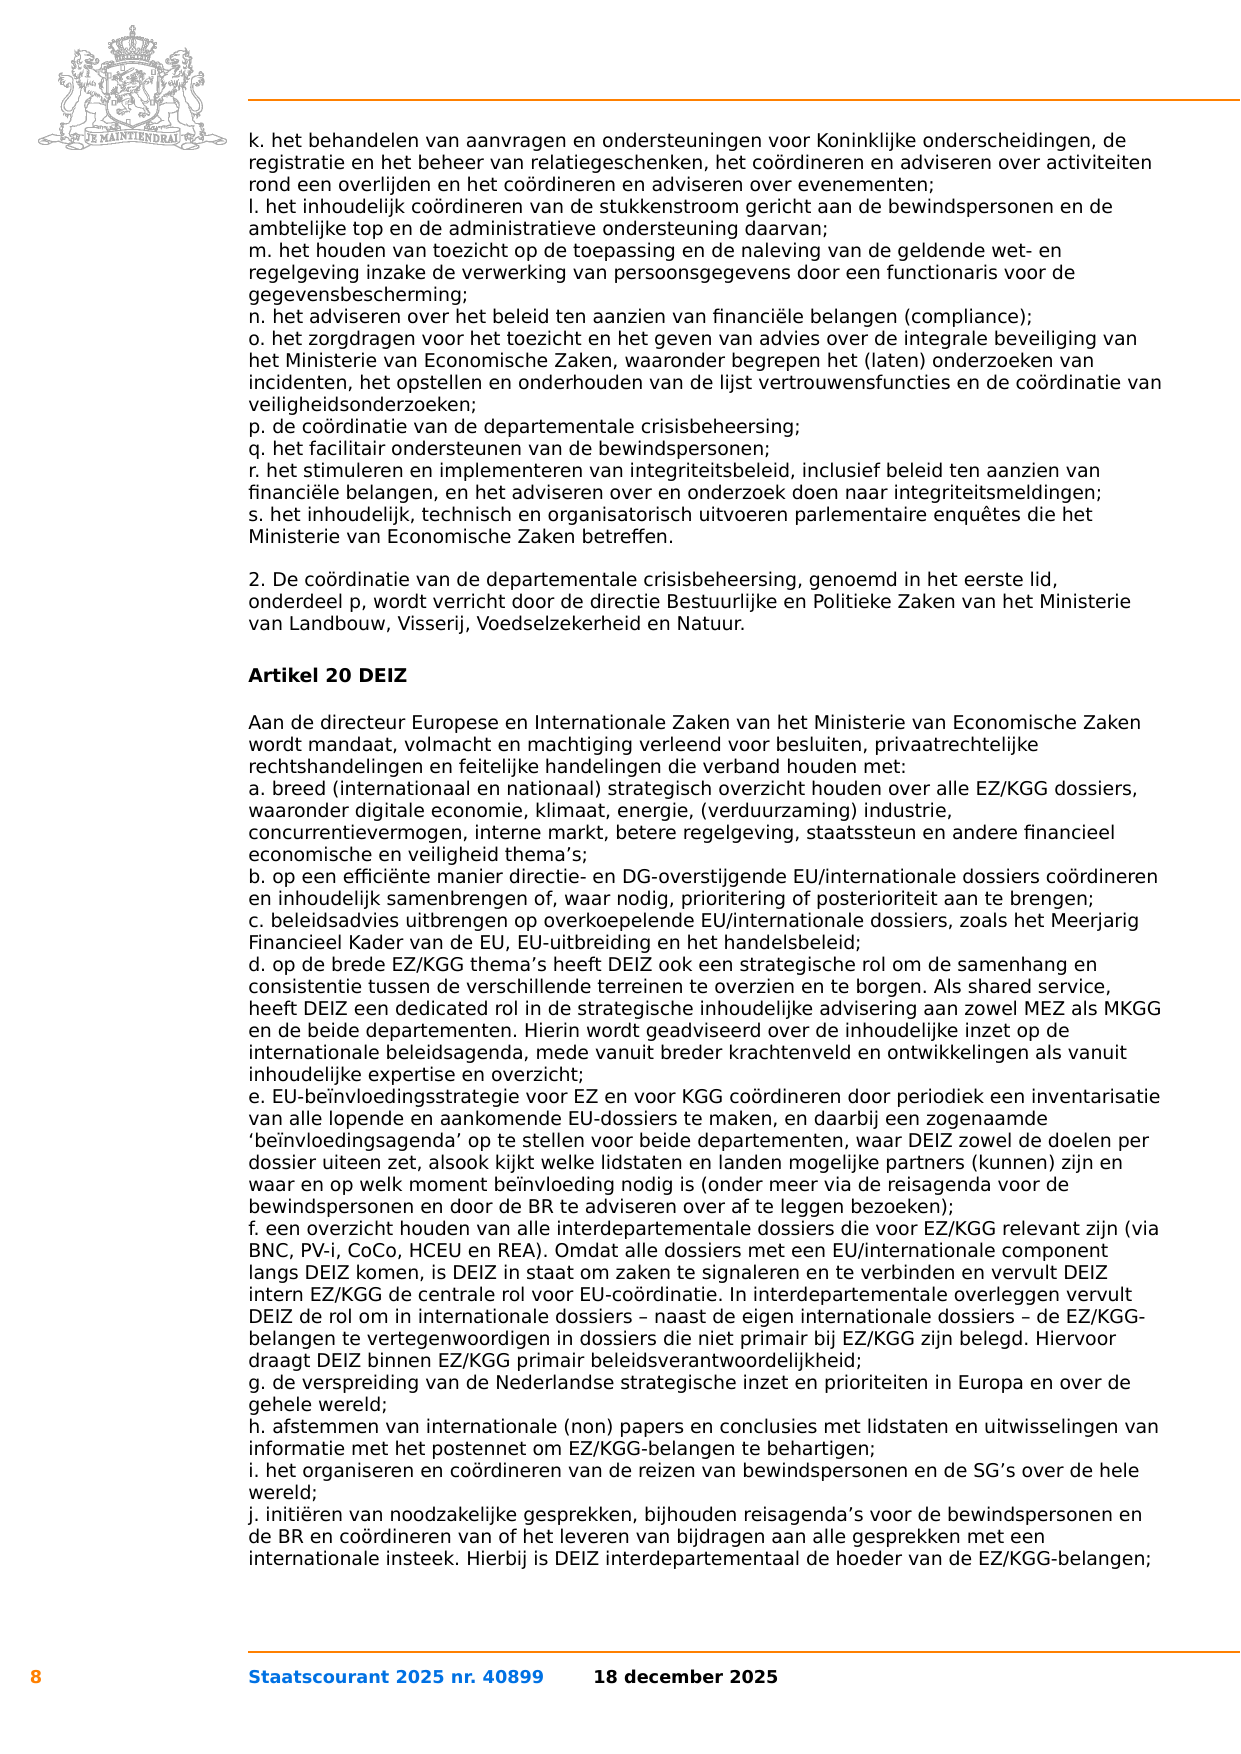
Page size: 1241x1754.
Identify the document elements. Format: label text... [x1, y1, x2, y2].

subtitle Artikel 20 DEIZ [248, 665, 1163, 687]
text e. EU-beïnvloedingsstrategie voor EZ en voor KGG coördineren door periodiek een inventarisatie van alle lopende en aankomende EU-dossiers te maken, en daarbij een zogenaamde ‘beïnvloedingsagenda’ op te stellen voor beide departementen, waar DEIZ zowel de doelen per dossier uiteen zet, alsook kijkt welke lidstaten en landen mogelijke partners (kunnen) zijn en waar en op welk moment beïnvloeding nodig is (onder meer via de reisagenda voor de bewindspersonen en door de BR te adviseren over af te leggen bezoeken); [248, 1086, 1163, 1218]
text j. initiëren van noodzakelijke gesprekken, bijhouden reisagenda’s voor de bewindspersonen en de BR en coördineren van of het leveren van bijdragen aan alle gesprekken met een internationale insteek. Hierbij is DEIZ interdepartementaal de hoeder van de EZ/KGG-belangen; [248, 1503, 1163, 1569]
text f. een overzicht houden van alle interdepartementale dossiers die voor EZ/KGG relevant zijn (via BNC, PV-i, CoCo, HCEU en REA). Omdat alle dossiers met een EU/internationale component langs DEIZ komen, is DEIZ in staat om zaken te signaleren en te verbinden en vervult DEIZ intern EZ/KGG de centrale rol voor EU-coördinatie. In interdepartementale overleggen vervult DEIZ de rol om in internationale dossiers – naast de eigen internationale dossiers – de EZ/KGG-belangen te vertegenwoordigen in dossiers die niet primair bij EZ/KGG zijn belegd. Hiervoor draagt DEIZ binnen EZ/KGG primair beleidsverantwoordelijkheid; [248, 1218, 1163, 1372]
text c. beleidsadvies uitbrengen op overkoepelende EU/internationale dossiers, zoals het Meerjarig Financieel Kader van de EU, EU-uitbreiding en het handelsbeleid; [248, 910, 1163, 954]
text n. het adviseren over het beleid ten aanzien van financiële belangen (compliance); [248, 306, 1163, 328]
text p. de coördinatie van de departementale crisisbeheersing; [248, 416, 1163, 438]
picture [38, 25, 227, 150]
text q. het facilitair ondersteunen van de bewindspersonen; [248, 438, 1163, 459]
text k. het behandelen van aanvragen en ondersteuningen voor Koninklijke onderscheidingen, de registratie en het beheer van relatiegeschenken, het coördineren en adviseren over activiteiten rond een overlijden en het coördineren en adviseren over evenementen; [248, 130, 1163, 196]
text i. het organiseren en coördineren van de reizen van bewindspersonen en de SG’s over de hele wereld; [248, 1459, 1163, 1503]
text Aan de directeur Europese en Internationale Zaken van het Ministerie van Economische Zaken wordt mandaat, volmacht en machtiging verleend voor besluiten, privaatrechtelijke rechtshandelingen en feitelijke handelingen die verband houden met: [248, 712, 1163, 778]
text 2. De coördinatie van de departementale crisisbeheersing, genoemd in het eerste lid, onderdeel p, wordt verricht door de directie Bestuurlijke en Politieke Zaken van het Ministerie van Landbouw, Visserij, Voedselzekerheid en Natuur. [248, 569, 1163, 635]
text l. het inhoudelijk coördineren van de stukkenstroom gericht aan de bewindspersonen en de ambtelijke top en de administratieve ondersteuning daarvan; [248, 196, 1163, 240]
text d. op de brede EZ/KGG thema’s heeft DEIZ ook een strategische rol om de samenhang en consistentie tussen de verschillende terreinen te overzien en te borgen. Als shared service, heeft DEIZ een dedicated rol in de strategische inhoudelijke advisering aan zowel MEZ als MKGG en de beide departementen. Hierin wordt geadviseerd over de inhoudelijke inzet op de internationale beleidsagenda, mede vanuit breder krachtenveld en ontwikkelingen als vanuit inhoudelijke expertise en overzicht; [248, 954, 1163, 1086]
text s. het inhoudelijk, technisch en organisatorisch uitvoeren parlementaire enquêtes die het Ministerie van Economische Zaken betreffen. [248, 503, 1163, 547]
text a. breed (internationaal en nationaal) strategisch overzicht houden over alle EZ/KGG dossiers, waaronder digitale economie, klimaat, energie, (verduurzaming) industrie, concurrentievermogen, interne markt, betere regelgeving, staatssteun en andere financieel economische en veiligheid thema’s; [248, 778, 1163, 866]
text g. de verspreiding van de Nederlandse strategische inzet en prioriteiten in Europa en over de gehele wereld; [248, 1372, 1163, 1416]
text m. het houden van toezicht op de toepassing en de naleving van de geldende wet- en regelgeving inzake de verwerking van persoonsgegevens door een functionaris voor de gegevensbescherming; [248, 240, 1163, 306]
text b. op een efficiënte manier directie- en DG-overstijgende EU/internationale dossiers coördineren en inhoudelijk samenbrengen of, waar nodig, prioritering of posterioriteit aan te brengen; [248, 866, 1163, 910]
text h. afstemmen van internationale (non) papers en conclusies met lidstaten en uitwisselingen van informatie met het postennet om EZ/KGG-belangen te behartigen; [248, 1416, 1163, 1459]
text r. het stimuleren en implementeren van integriteitsbeleid, inclusief beleid ten aanzien van financiële belangen, en het adviseren over en onderzoek doen naar integriteitsmeldingen; [248, 459, 1163, 503]
text o. het zorgdragen voor het toezicht en het geven van advies over de integrale beveiliging van het Ministerie van Economische Zaken, waaronder begrepen het (laten) onderzoeken van incidenten, het opstellen en onderhouden van de lijst vertrouwensfuncties en de coördinatie van veiligheidsonderzoeken; [248, 328, 1163, 416]
